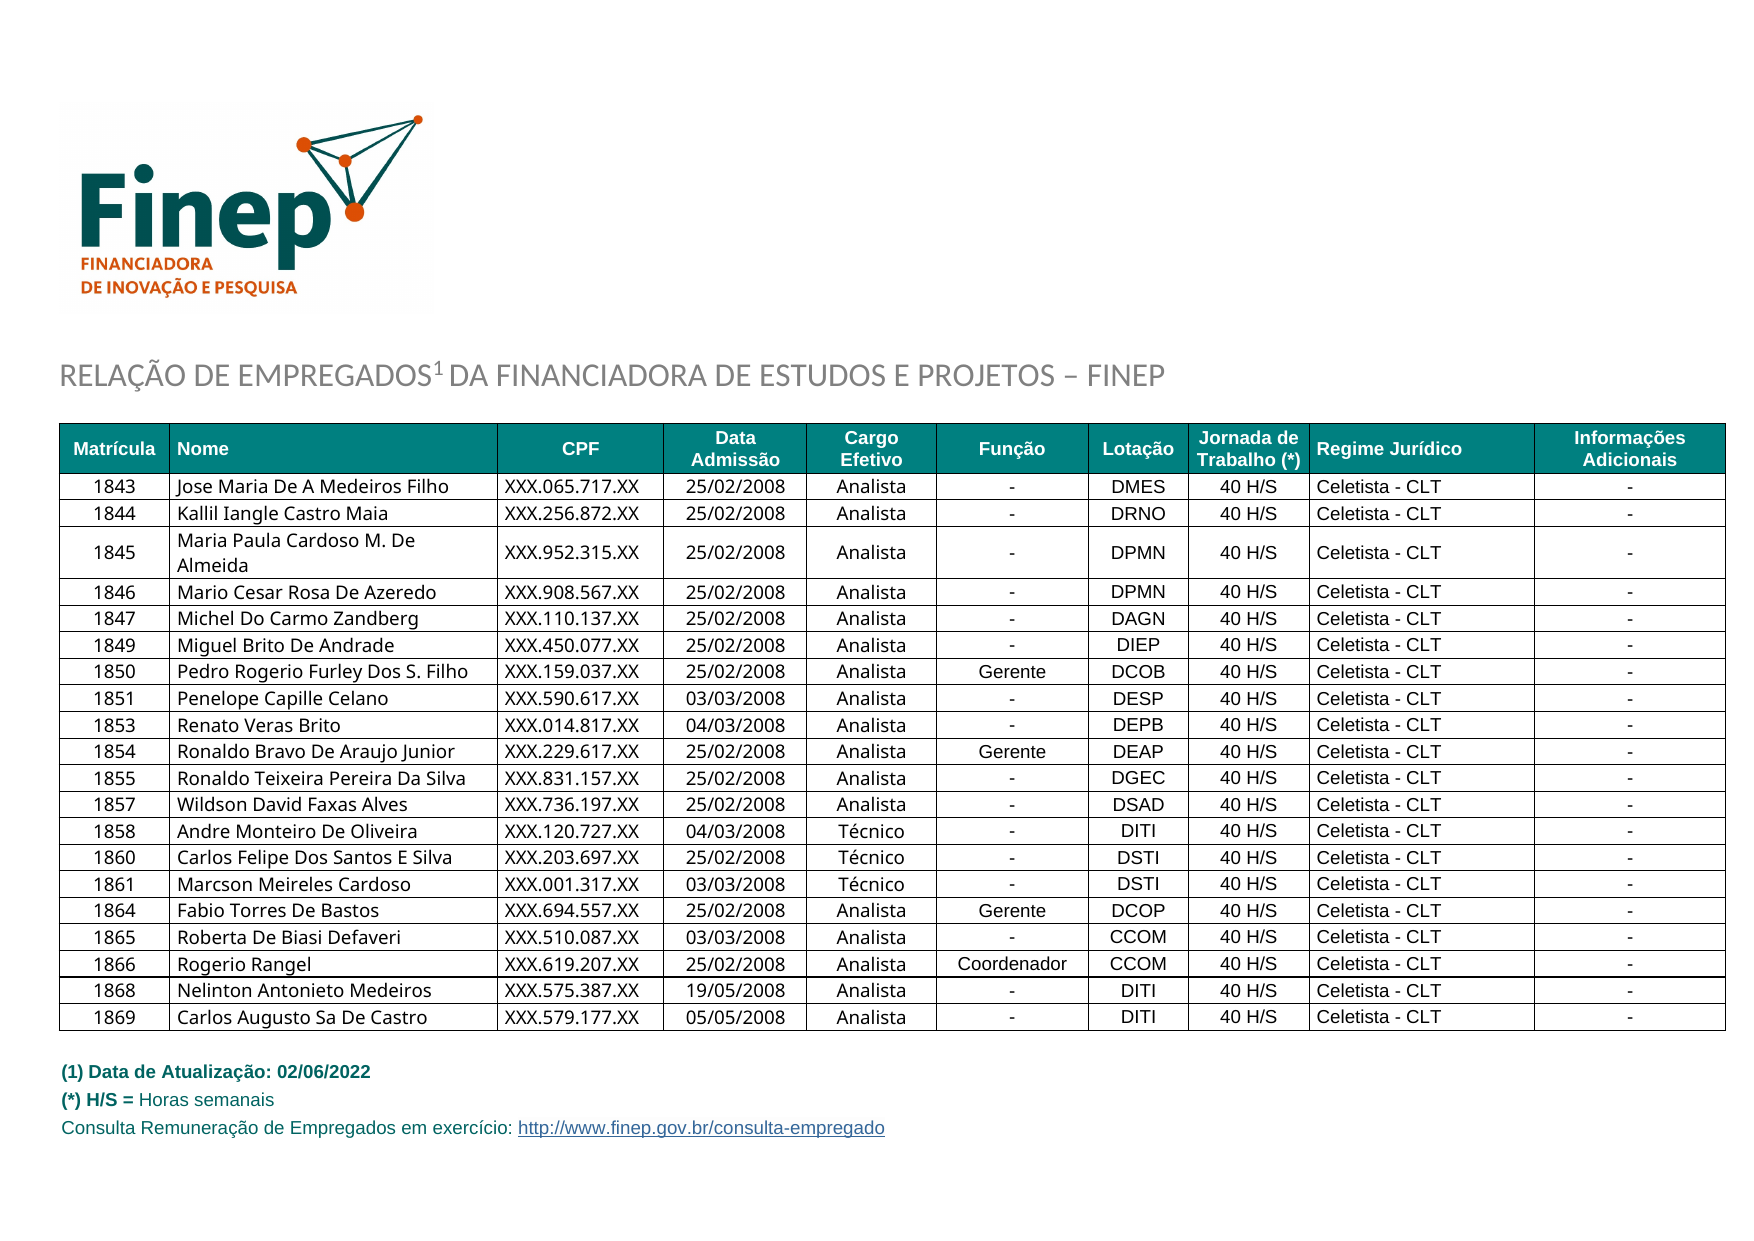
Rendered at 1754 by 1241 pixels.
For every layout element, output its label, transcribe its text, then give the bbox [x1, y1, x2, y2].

table_cell 40 H/S [1189, 659, 1309, 684]
table_cell - [937, 606, 1088, 631]
table_cell 1865 [60, 924, 169, 950]
table_cell - [1535, 632, 1725, 658]
table_cell XXX.120.727.XX [498, 818, 663, 844]
table_cell 03/03/2008 [664, 871, 806, 897]
table_cell 25/02/2008 [664, 845, 806, 870]
table_cell DCOB [1089, 659, 1188, 684]
table_cell Wildson David Faxas Alves [170, 792, 497, 817]
table_cell XXX.952.315.XX [498, 527, 663, 578]
table_cell Andre Monteiro De Oliveira [170, 818, 497, 844]
table_cell 03/03/2008 [664, 924, 806, 950]
table_cell 25/02/2008 [664, 898, 806, 923]
table_cell 40 H/S [1189, 818, 1309, 844]
table_cell 1860 [60, 845, 169, 870]
table_cell 1849 [60, 632, 169, 658]
table_cell XXX.159.037.XX [498, 659, 663, 684]
table_cell DGEC [1089, 765, 1188, 791]
table_cell - [937, 712, 1088, 737]
table_cell Técnico [807, 871, 936, 897]
table_cell DAGN [1089, 606, 1188, 631]
table_cell DIEP [1089, 632, 1188, 658]
table_header Função [937, 424, 1088, 473]
table_cell Analista [807, 712, 936, 737]
table_cell - [937, 818, 1088, 844]
table_cell 25/02/2008 [664, 739, 806, 764]
table_cell 40 H/S [1189, 924, 1309, 950]
table_cell 40 H/S [1189, 1004, 1309, 1029]
table_cell 25/02/2008 [664, 606, 806, 631]
table_cell Gerente [937, 659, 1088, 684]
table_cell 1843 [60, 474, 169, 499]
table_cell 25/02/2008 [664, 500, 806, 526]
table_cell 40 H/S [1189, 898, 1309, 923]
table_cell - [1535, 792, 1725, 817]
table_cell XXX.579.177.XX [498, 1004, 663, 1029]
table_cell XXX.203.697.XX [498, 845, 663, 870]
table_cell XXX.908.567.XX [498, 579, 663, 604]
table_cell Analista [807, 527, 936, 578]
table_cell 25/02/2008 [664, 527, 806, 578]
table_cell - [937, 632, 1088, 658]
table_cell 05/05/2008 [664, 1004, 806, 1029]
table_cell Maria Paula Cardoso M. De Almeida [170, 527, 497, 578]
table_header Nome [170, 424, 497, 473]
table_cell 1850 [60, 659, 169, 684]
table_cell 04/03/2008 [664, 712, 806, 737]
table_cell Celetista - CLT [1310, 632, 1534, 658]
table_cell - [1535, 474, 1725, 499]
table_cell 1857 [60, 792, 169, 817]
table_cell Penelope Capille Celano [170, 685, 497, 711]
table_cell DITI [1089, 818, 1188, 844]
table_cell DITI [1089, 978, 1188, 1003]
table_cell Celetista - CLT [1310, 579, 1534, 604]
table_cell 1853 [60, 712, 169, 737]
table_cell Ronaldo Bravo De Araujo Junior [170, 739, 497, 764]
table_cell Miguel Brito De Andrade [170, 632, 497, 658]
table_cell 40 H/S [1189, 739, 1309, 764]
table_cell - [937, 792, 1088, 817]
table_cell - [937, 924, 1088, 950]
table_cell XXX.736.197.XX [498, 792, 663, 817]
table_cell Celetista - CLT [1310, 818, 1534, 844]
table_cell - [937, 579, 1088, 604]
table_cell Celetista - CLT [1310, 527, 1534, 578]
table_header Cargo Efetivo [807, 424, 936, 473]
table_cell 40 H/S [1189, 951, 1309, 976]
table_cell XXX.256.872.XX [498, 500, 663, 526]
table_cell XXX.014.817.XX [498, 712, 663, 737]
table_cell CCOM [1089, 924, 1188, 950]
table_cell Gerente [937, 739, 1088, 764]
table_cell Ronaldo Teixeira Pereira Da Silva [170, 765, 497, 791]
table_header Matrícula [60, 424, 169, 473]
table_header Jornada de Trabalho (*) [1189, 424, 1309, 473]
table_cell Celetista - CLT [1310, 978, 1534, 1003]
table_cell XXX.831.157.XX [498, 765, 663, 791]
table_header Regime Jurídico [1310, 424, 1534, 473]
table_cell 40 H/S [1189, 500, 1309, 526]
table_cell - [937, 765, 1088, 791]
table_cell DSTI [1089, 845, 1188, 870]
table_cell Kallil Iangle Castro Maia [170, 500, 497, 526]
table_cell Analista [807, 1004, 936, 1029]
table_cell - [1535, 898, 1725, 923]
table_cell XXX.450.077.XX [498, 632, 663, 658]
table_cell CCOM [1089, 951, 1188, 976]
table_cell Celetista - CLT [1310, 685, 1534, 711]
table_cell Rogerio Rangel [170, 951, 497, 976]
table_cell - [1535, 500, 1725, 526]
table_cell 40 H/S [1189, 474, 1309, 499]
table_cell 1866 [60, 951, 169, 976]
table_cell Analista [807, 898, 936, 923]
table_cell DCOP [1089, 898, 1188, 923]
table_cell Celetista - CLT [1310, 765, 1534, 791]
table_cell DPMN [1089, 579, 1188, 604]
table_cell Celetista - CLT [1310, 924, 1534, 950]
table_cell 40 H/S [1189, 765, 1309, 791]
table_cell 1847 [60, 606, 169, 631]
table_cell Celetista - CLT [1310, 871, 1534, 897]
table_cell XXX.590.617.XX [498, 685, 663, 711]
table_cell Técnico [807, 818, 936, 844]
table_cell Analista [807, 474, 936, 499]
table_cell Celetista - CLT [1310, 500, 1534, 526]
table_cell 40 H/S [1189, 871, 1309, 897]
table_cell - [1535, 1004, 1725, 1029]
table_cell - [937, 845, 1088, 870]
table_cell Celetista - CLT [1310, 1004, 1534, 1029]
table_cell 19/05/2008 [664, 978, 806, 1003]
table_cell - [1535, 579, 1725, 604]
table_cell Fabio Torres De Bastos [170, 898, 497, 923]
table_cell - [1535, 527, 1725, 578]
table_cell Analista [807, 739, 936, 764]
table_cell 1861 [60, 871, 169, 897]
table_cell DRNO [1089, 500, 1188, 526]
table_cell Analista [807, 924, 936, 950]
table_cell 1854 [60, 739, 169, 764]
table_cell Celetista - CLT [1310, 739, 1534, 764]
table_cell 40 H/S [1189, 579, 1309, 604]
table_cell 40 H/S [1189, 527, 1309, 578]
table_cell XXX.065.717.XX [498, 474, 663, 499]
table_cell 1845 [60, 527, 169, 578]
table_cell Celetista - CLT [1310, 659, 1534, 684]
table_cell 1855 [60, 765, 169, 791]
table_header CPF [498, 424, 663, 473]
table_cell - [1535, 818, 1725, 844]
table_cell - [937, 978, 1088, 1003]
table_cell - [937, 685, 1088, 711]
table_cell - [1535, 924, 1725, 950]
table_cell Analista [807, 685, 936, 711]
table_cell 25/02/2008 [664, 951, 806, 976]
table_cell - [1535, 845, 1725, 870]
table_cell 04/03/2008 [664, 818, 806, 844]
table_cell - [937, 500, 1088, 526]
table_cell - [937, 871, 1088, 897]
table_cell - [1535, 871, 1725, 897]
table_cell 1864 [60, 898, 169, 923]
table_cell Marcson Meireles Cardoso [170, 871, 497, 897]
table_cell Michel Do Carmo Zandberg [170, 606, 497, 631]
table_cell Analista [807, 978, 936, 1003]
table_cell DESP [1089, 685, 1188, 711]
table_cell Celetista - CLT [1310, 474, 1534, 499]
table_cell Gerente [937, 898, 1088, 923]
table_cell Técnico [807, 845, 936, 870]
table_cell DSAD [1089, 792, 1188, 817]
table_cell Celetista - CLT [1310, 845, 1534, 870]
table_cell Analista [807, 951, 936, 976]
table_cell 25/02/2008 [664, 474, 806, 499]
table_cell Nelinton Antonieto Medeiros [170, 978, 497, 1003]
table_cell XXX.229.617.XX [498, 739, 663, 764]
table_cell Analista [807, 792, 936, 817]
table_cell - [1535, 659, 1725, 684]
table_cell Analista [807, 500, 936, 526]
table_cell 40 H/S [1189, 606, 1309, 631]
table_cell 25/02/2008 [664, 659, 806, 684]
table_cell - [1535, 712, 1725, 737]
table_cell 03/03/2008 [664, 685, 806, 711]
table_cell 40 H/S [1189, 792, 1309, 817]
table_cell XXX.575.387.XX [498, 978, 663, 1003]
table_header Informações Adicionais [1535, 424, 1725, 473]
table_cell XXX.619.207.XX [498, 951, 663, 976]
table_cell Carlos Felipe Dos Santos E Silva [170, 845, 497, 870]
table_cell 25/02/2008 [664, 792, 806, 817]
table_cell 40 H/S [1189, 978, 1309, 1003]
table_cell Analista [807, 765, 936, 791]
table_cell 25/02/2008 [664, 632, 806, 658]
table_cell DEAP [1089, 739, 1188, 764]
table_cell - [1535, 951, 1725, 976]
table_cell 40 H/S [1189, 685, 1309, 711]
table_cell Analista [807, 632, 936, 658]
table_cell 1869 [60, 1004, 169, 1029]
table_cell Carlos Augusto Sa De Castro [170, 1004, 497, 1029]
table_cell Celetista - CLT [1310, 712, 1534, 737]
table_cell Celetista - CLT [1310, 951, 1534, 976]
table_cell DPMN [1089, 527, 1188, 578]
table_cell 25/02/2008 [664, 579, 806, 604]
table_cell - [1535, 978, 1725, 1003]
table_cell 40 H/S [1189, 845, 1309, 870]
table_cell Celetista - CLT [1310, 898, 1534, 923]
table_cell XXX.694.557.XX [498, 898, 663, 923]
table_cell - [1535, 606, 1725, 631]
table_cell 40 H/S [1189, 712, 1309, 737]
table_cell 1846 [60, 579, 169, 604]
table_cell XXX.510.087.XX [498, 924, 663, 950]
table_cell Celetista - CLT [1310, 606, 1534, 631]
table_cell 1844 [60, 500, 169, 526]
table_cell - [1535, 765, 1725, 791]
table_cell Analista [807, 579, 936, 604]
table_cell 1858 [60, 818, 169, 844]
table_cell Celetista - CLT [1310, 792, 1534, 817]
table_cell XXX.110.137.XX [498, 606, 663, 631]
table_cell Coordenador [937, 951, 1088, 976]
table_header Data Admissão [664, 424, 806, 473]
table_cell - [937, 474, 1088, 499]
table_cell Jose Maria De A Medeiros Filho [170, 474, 497, 499]
table_cell XXX.001.317.XX [498, 871, 663, 897]
table_cell Renato Veras Brito [170, 712, 497, 737]
table_cell DSTI [1089, 871, 1188, 897]
table_cell Analista [807, 659, 936, 684]
table_cell DITI [1089, 1004, 1188, 1029]
table_cell DEPB [1089, 712, 1188, 737]
table_header Lotação [1089, 424, 1188, 473]
table_cell Pedro Rogerio Furley Dos S. Filho [170, 659, 497, 684]
table_cell 1851 [60, 685, 169, 711]
table_cell Roberta De Biasi Defaveri [170, 924, 497, 950]
table_cell - [1535, 739, 1725, 764]
table_cell - [937, 1004, 1088, 1029]
table_cell Mario Cesar Rosa De Azeredo [170, 579, 497, 604]
table_cell - [1535, 685, 1725, 711]
table_cell 1868 [60, 978, 169, 1003]
table_cell Analista [807, 606, 936, 631]
table_cell 25/02/2008 [664, 765, 806, 791]
table_cell - [937, 527, 1088, 578]
table_cell 40 H/S [1189, 632, 1309, 658]
table_cell DMES [1089, 474, 1188, 499]
